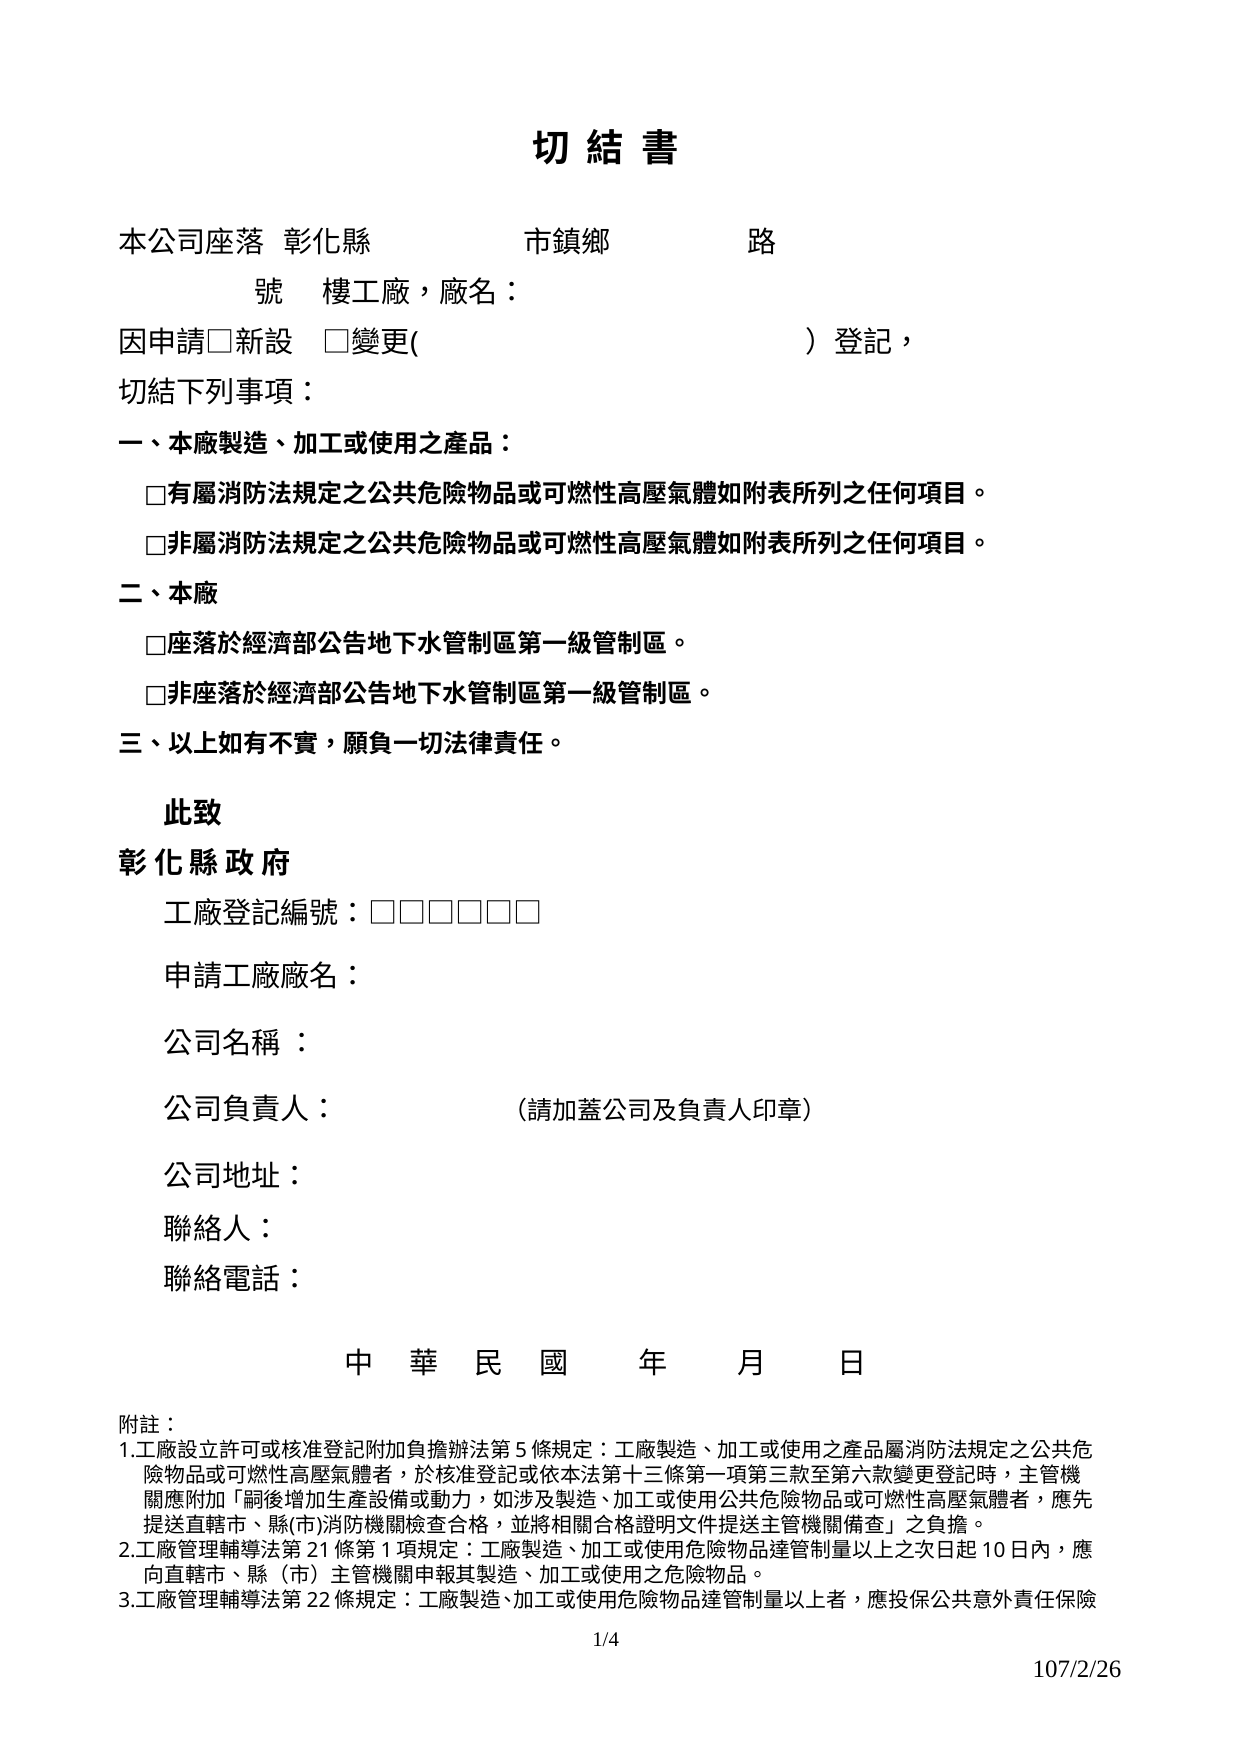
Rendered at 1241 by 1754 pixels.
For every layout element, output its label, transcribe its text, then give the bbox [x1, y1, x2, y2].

text 聯絡電話： [118, 1250, 1093, 1300]
text 附註： [118, 1413, 1093, 1438]
text 2.工廠管理輔導法第21條第1項規定：工廠製造、加工或使用危險物品達管制量以上之次日起10日內，應向直轄市、縣（市）主管機關申報其製造、加工或使用之危險物品。 [118, 1538, 1093, 1588]
text □座落於經濟部公告地下水管制區第一級管制區。 [118, 612, 1093, 662]
text 3.工廠管理輔導法第22條規定：工廠製造、加工或使用危險物品達管制量以上者，應投保公共意外責任保險。 [118, 1588, 1093, 1613]
text 聯絡人： [118, 1200, 1093, 1250]
text 公司名稱 ： [118, 1000, 1093, 1066]
text 工廠登記編號：□□□□□□ [118, 883, 1093, 933]
text 三、以上如有不實，願負一切法律責任。 [118, 712, 1093, 762]
text 1.工廠設立許可或核准登記附加負擔辦法第5條規定：工廠製造、加工或使用之產品屬消防法規定之公共危險物品或可燃性高壓氣體者，於核准登記或依本法第十三條第一項第三款至第六款變更登記時，主管機關應附加「嗣後增加生產設備或動力，如涉及製造、加工或使用公共危險物品或可燃性高壓氣體者，應先提送直轄市、縣(市)消防機關檢查合格，並將相關合格證明文件提送主管機關備查」之負擔。 [118, 1438, 1093, 1538]
text □非座落於經濟部公告地下水管制區第一級管制區。 [118, 662, 1093, 712]
text □非屬消防法規定之公共危險物品或可燃性高壓氣體如附表所列之任何項目。 [118, 512, 1093, 562]
text 因申請□新設 □變更( ）登記， [118, 312, 1093, 362]
text 公司負責人： （請加蓋公司及負責人印章） [118, 1066, 1093, 1133]
text 中 華 民 國 年 月 日 [118, 1339, 1093, 1382]
text 彰 化 縣 政 府 [118, 833, 1093, 883]
text 公司地址： [118, 1133, 1093, 1200]
text 申請工廠廠名： [118, 933, 1093, 1000]
text □有屬消防法規定之公共危險物品或可燃性高壓氣體如附表所列之任何項目。 [118, 462, 1093, 512]
text 號 樓工廠，廠名： [118, 262, 1093, 312]
text 二、本廠 [118, 562, 1093, 612]
text 一、本廠製造、加工或使用之產品： [118, 412, 1093, 462]
text 本公司座落 彰化縣 市鎮鄉 路 [118, 212, 1093, 262]
text 切 結 書 [118, 118, 1093, 172]
text 此致 [118, 783, 1093, 833]
text 切結下列事項： [118, 362, 1093, 412]
